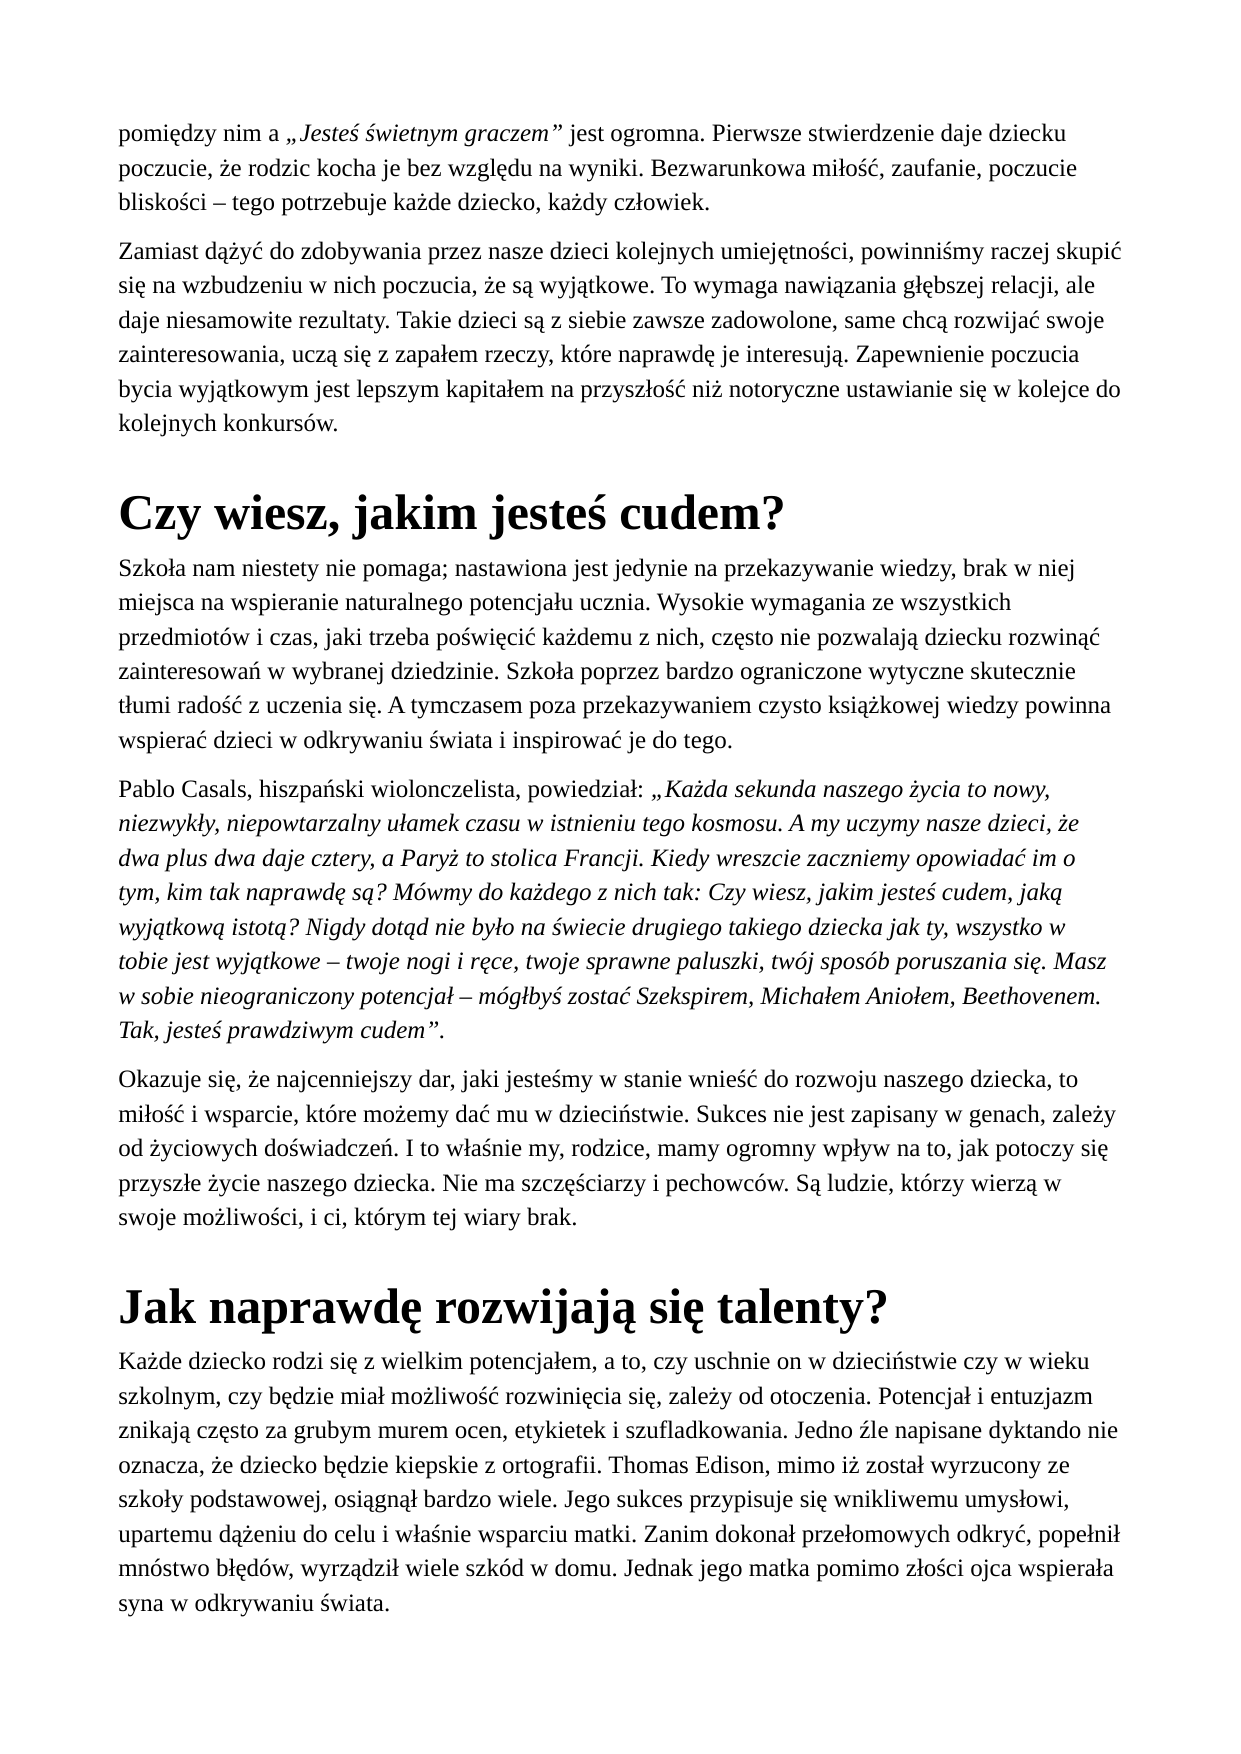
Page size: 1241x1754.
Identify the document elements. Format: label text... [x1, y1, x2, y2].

subtitle Jak naprawdę rozwijają się talenty? [118, 1276, 1122, 1334]
text Każde dziecko rodzi się z wielkim potencjałem, a to, czy uschnie on w dzieciństwie czy w wieku szkolnym, czy będzie miał możliwość rozwinięcia się, zależy od otoczenia. Potencjał i entuzjazm znikają często za grubym murem ocen, etykietek i szufladkowania. Jedno źle napisane dyktando nie oznacza, że dziecko będzie kiepskie z ortografii. Thomas Edison, mimo iż został wyrzucony ze szkoły podstawowej, osiągnął bardzo wiele. Jego sukces przypisuje się wnikliwemu umysłowi, upartemu dążeniu do celu i właśnie wsparciu matki. Zanim dokonał przełomowych odkryć, popełnił mnóstwo błędów, wyrządził wiele szkód w domu. Jednak jego matka pomimo złości ojca wspierała syna w odkrywaniu świata. [118, 1346, 1122, 1617]
text Zamiast dążyć do zdobywania przez nasze dzieci kolejnych umiejętności, powinniśmy raczej skupić się na wzbudzeniu w nich poczucia, że są wyjątkowe. To wymaga nawiązania głębszej relacji, ale daje niesamowite rezultaty. Takie dzieci są z siebie zawsze zadowolone, same chcą rozwijać swoje zainteresowania, uczą się z zapałem rzeczy, które naprawdę je interesują. Zapewnienie poczucia bycia wyjątkowym jest lepszym kapitałem na przyszłość niż notoryczne ustawianie się w kolejce do kolejnych konkursów. [118, 236, 1122, 437]
text Pablo Casals, hiszpański wiolonczelista, powiedział: „Każda sekunda naszego życia to nowy, niezwykły, niepowtarzalny ułamek czasu w istnieniu tego kosmosu. A my uczymy nasze dzieci, że dwa plus dwa daje cztery, a Paryż to stolica Francji. Kiedy wreszcie zaczniemy opowiadać im o tym, kim tak naprawdę są? Mówmy do każdego z nich tak: Czy wiesz, jakim jesteś cudem, jaką wyjątkową istotą? Nigdy dotąd nie było na świecie drugiego takiego dziecka jak ty, wszystko w tobie jest wyjątkowe – twoje nogi i ręce, twoje sprawne paluszki, twój sposób poruszania się. Masz w sobie nieograniczony potencjał – mógłbyś zostać Szekspirem, Michałem Aniołem, Beethovenem. Tak, jesteś prawdziwym cudem”. [118, 774, 1122, 1044]
text Szkoła nam niestety nie pomaga; nastawiona jest jedynie na przekazywanie wiedzy, brak w niej miejsca na wspieranie naturalnego potencjału ucznia. Wysokie wymagania ze wszystkich przedmiotów i czas, jaki trzeba poświęcić każdemu z nich, często nie pozwalają dziecku rozwinąć zainteresowań w wybranej dziedzinie. Szkoła poprzez bardzo ograniczone wytyczne skutecznie tłumi radość z uczenia się. A tymczasem poza przekazywaniem czysto książkowej wiedzy powinna wspierać dzieci w odkrywaniu świata i inspirować je do tego. [118, 553, 1122, 754]
text pomiędzy nim a „Jesteś świetnym graczem” jest ogromna. Pierwsze stwierdzenie daje dziecku poczucie, że rodzic kocha je bez względu na wyniki. Bezwarunkowa miłość, zaufanie, poczucie bliskości – tego potrzebuje każde dziecko, każdy człowiek. [118, 118, 1122, 216]
text Okazuje się, że najcenniejszy dar, jaki jesteśmy w stanie wnieść do rozwoju naszego dziecka, to miłość i wsparcie, które możemy dać mu w dzieciństwie. Sukces nie jest zapisany w genach, zależy od życiowych doświadczeń. I to właśnie my, rodzice, mamy ogromny wpływ na to, jak potoczy się przyszłe życie naszego dziecka. Nie ma szczęściarzy i pechowców. Są ludzie, którzy wierzą w swoje możliwości, i ci, którym tej wiary brak. [118, 1064, 1122, 1231]
subtitle Czy wiesz, jakim jesteś cudem? [118, 483, 1122, 540]
